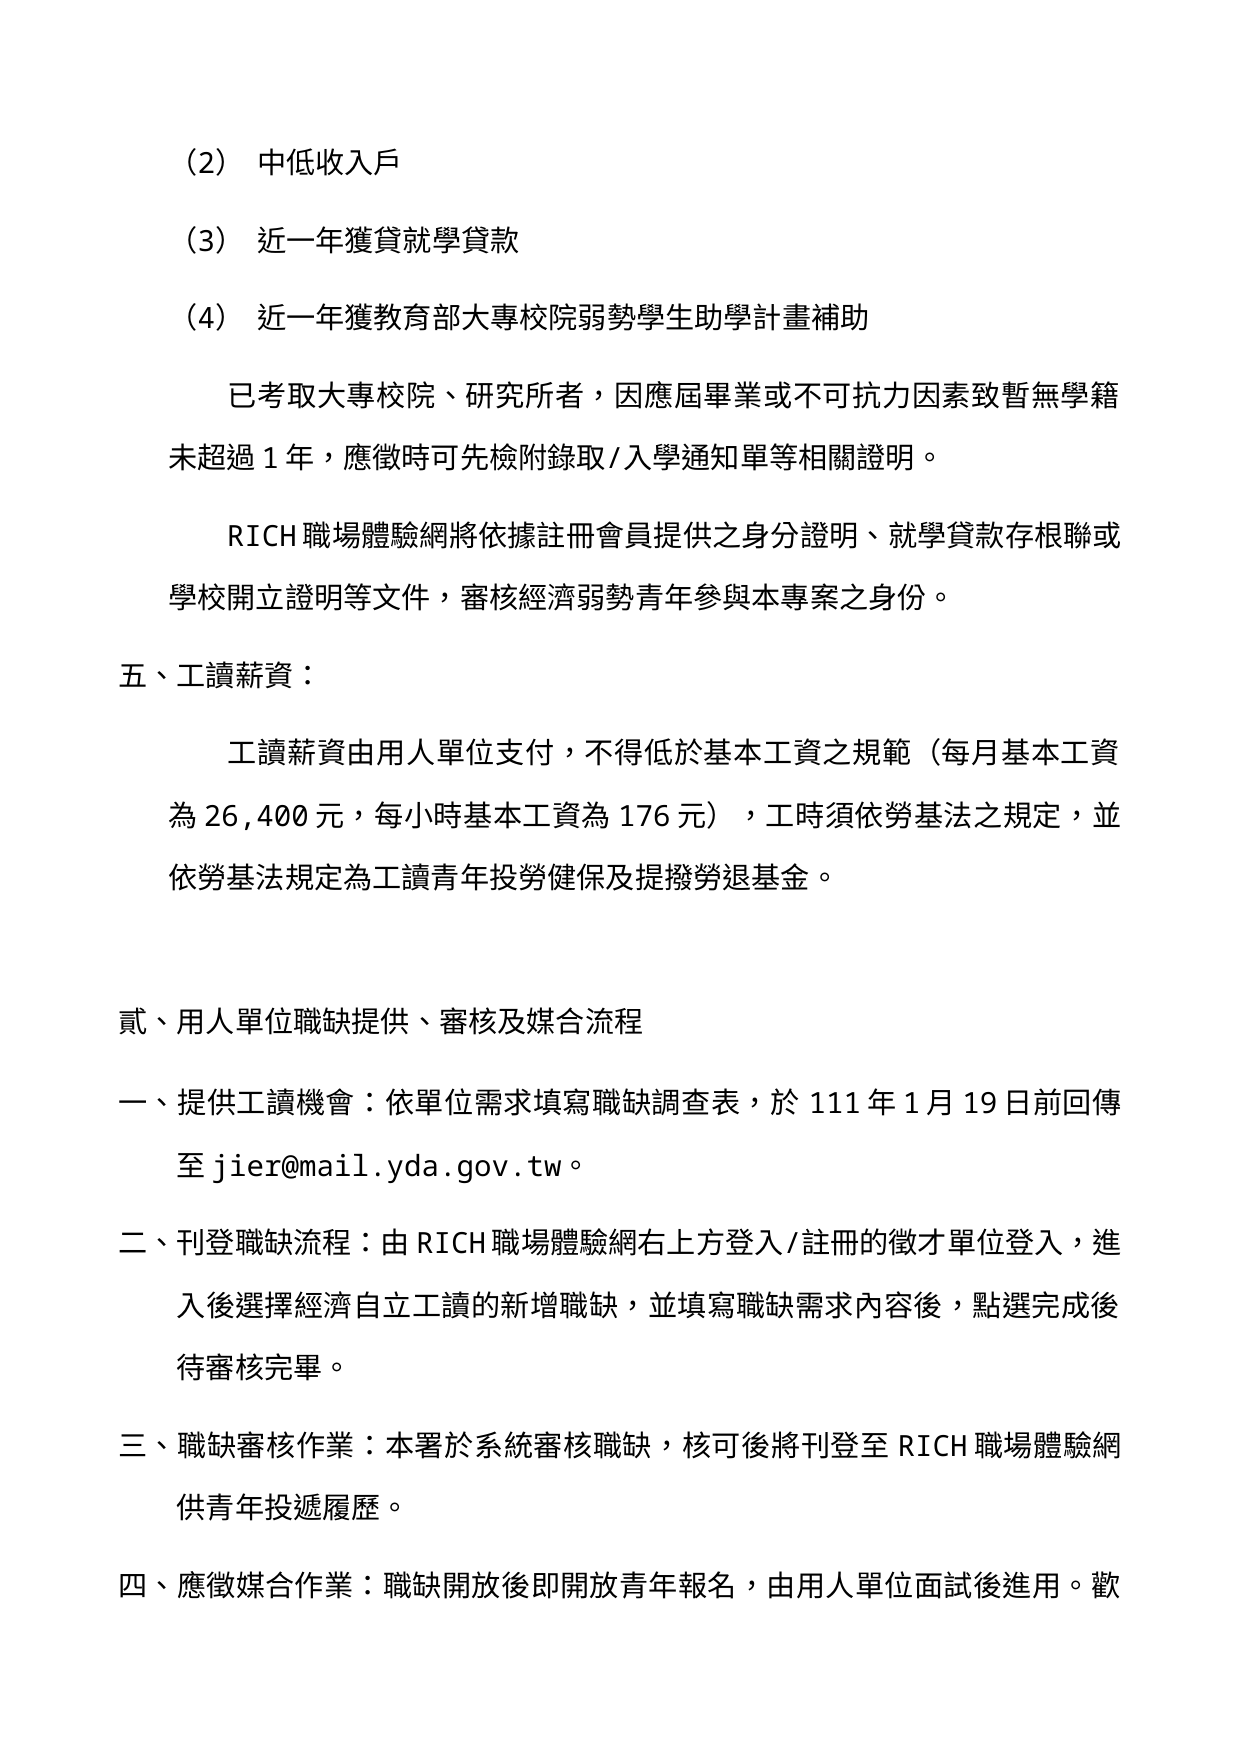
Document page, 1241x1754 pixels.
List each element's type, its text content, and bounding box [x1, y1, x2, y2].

text 工讀薪資由用人單位支付，不得低於基本工資之規範（每月基本工資為26,400元，每小時基本工資為176元），工時須依勞基法之規定，並依勞基法規定為工讀青年投勞健保及提撥勞退基金。 [168, 709, 1122, 897]
list 中低收入戶 [168, 119, 1122, 182]
text 三、職缺審核作業：本署於系統審核職缺，核可後將刊登至RICH職場體驗網供青年投遞履歷。 [118, 1402, 1122, 1527]
text RICH職場體驗網將依據註冊會員提供之身分證明、就學貸款存根聯或學校開立證明等文件，審核經濟弱勢青年參與本專案之身份。 [168, 492, 1122, 617]
text 貳、用人單位職缺提供、審核及媒合流程 [118, 978, 1122, 1041]
text 一、提供工讀機會：依單位需求填寫職缺調查表，於111年1月19日前回傳至jier@mail.yda.gov.tw。 [118, 1059, 1122, 1184]
list 近一年獲貸就學貸款 [168, 197, 1122, 259]
text 已考取大專校院、研究所者，因應屆畢業或不可抗力因素致暫無學籍未超過1年，應徵時可先檢附錄取/入學通知單等相關證明。 [168, 352, 1122, 477]
text 五、工讀薪資： [118, 632, 1122, 694]
text 二、刊登職缺流程：由RICH職場體驗網右上方登入/註冊的徵才單位登入，進入後選擇經濟自立工讀的新增職缺，並填寫職缺需求內容後，點選完成後待審核完畢。 [118, 1199, 1122, 1387]
list 近一年獲教育部大專校院弱勢學生助學計畫補助 [168, 274, 1122, 337]
text 四、應徵媒合作業：職缺開放後即開放青年報名，由用人單位面試後進用。歡 [118, 1542, 1122, 1604]
